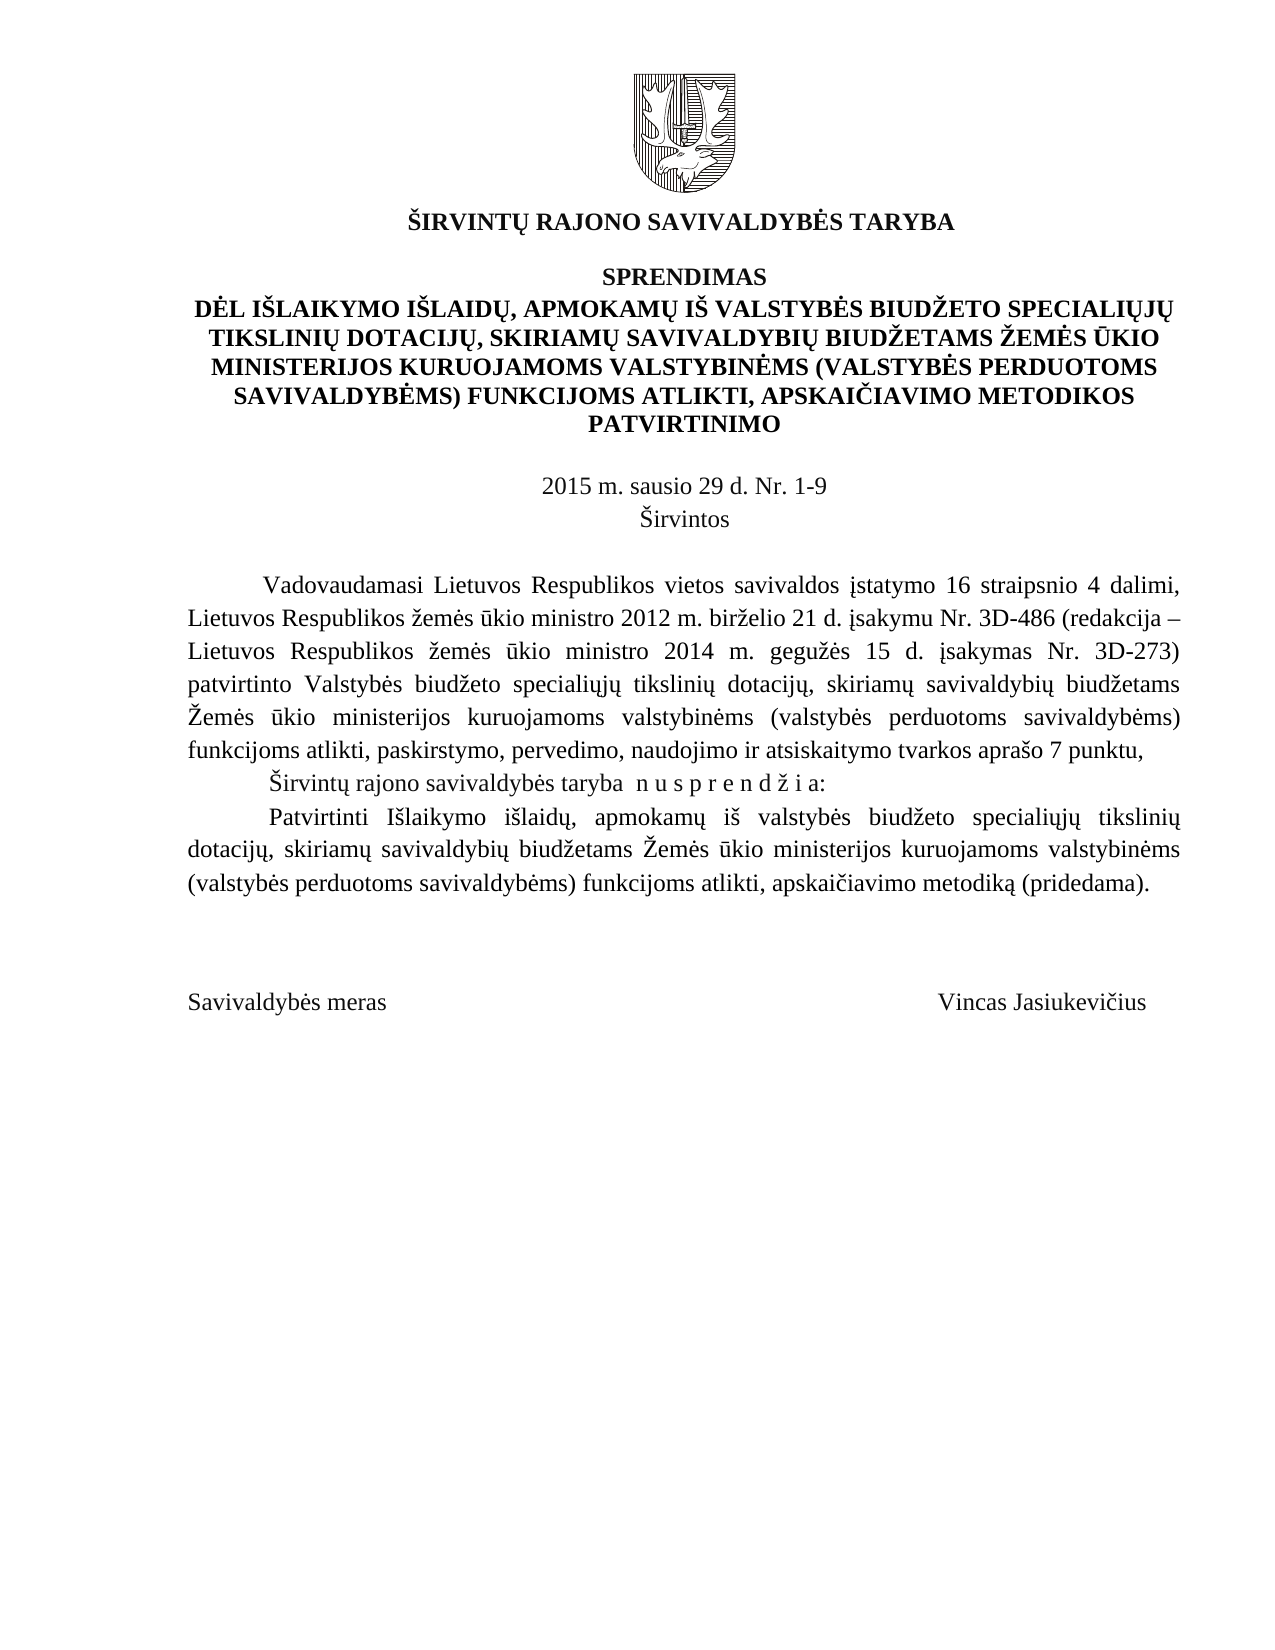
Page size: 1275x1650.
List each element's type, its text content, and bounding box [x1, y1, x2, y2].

text Širvintos [187, 504, 1181, 533]
text 2015 m. sausio 29 d. Nr. 1-9 [187, 471, 1181, 500]
text Vadovaudamasi Lietuvos Respublikos vietos savivaldos įstatymo 16 straipsnio 4 dalimi, Lietuvos Respublikos žemės ūkio ministro 2012 m. birželio 21 d. įsakymu Nr. 3D-486 (redakcija – Lietuvos Respublikos žemės ūkio ministro 2014 m. gegužės 15 d. įsakymas Nr. 3D-273) patvirtinto Valstybės biudžeto specialiųjų tikslinių dotacijų, skiriamų savivaldybių biudžetams Žemės ūkio ministerijos kuruojamoms valstybinėms (valstybės perduotoms savivaldybėms) funkcijoms atlikti, paskirstymo, pervedimo, naudojimo ir atsiskaitymo tvarkos aprašo 7 punktu, [187, 570, 1181, 764]
text DĖL IŠLAIKYMO IŠLAIDŲ, APMOKAMŲ IŠ VALSTYBĖS BIUDŽETO SPECIALIŲJŲ TIKSLINIŲ DOTACIJŲ, SKIRIAMŲ SAVIVALDYBIŲ BIUDŽETAMS ŽEMĖS ŪKIO MINISTERIJOS KURUOJAMOMS VALSTYBINĖMS (VALSTYBĖS PERDUOTOMS SAVIVALDYBĖMS) FUNKCIJOMS ATLIKTI, APSKAIČIAVIMO METODIKOS PATVIRTINIMO [187, 294, 1181, 438]
text SPRENDIMAS [187, 262, 1181, 290]
text Širvintų rajono savivaldybės taryba n u s p r e n d ž i a: [187, 768, 1181, 797]
text Patvirtinti Išlaikymo išlaidų, apmokamų iš valstybės biudžeto specialiųjų tikslinių dotacijų, skiriamų savivaldybių biudžetams Žemės ūkio ministerijos kuruojamoms valstybinėms (valstybės perduotoms savivaldybėms) funkcijoms atlikti, apskaičiavimo metodiką (pridedama). [187, 802, 1181, 896]
text Savivaldybės meras Vincas Jasiukevičius [187, 987, 1181, 1016]
text ŠIRVINTŲ RAJONO SAVIVALDYBĖS TARYBA [187, 207, 1181, 236]
